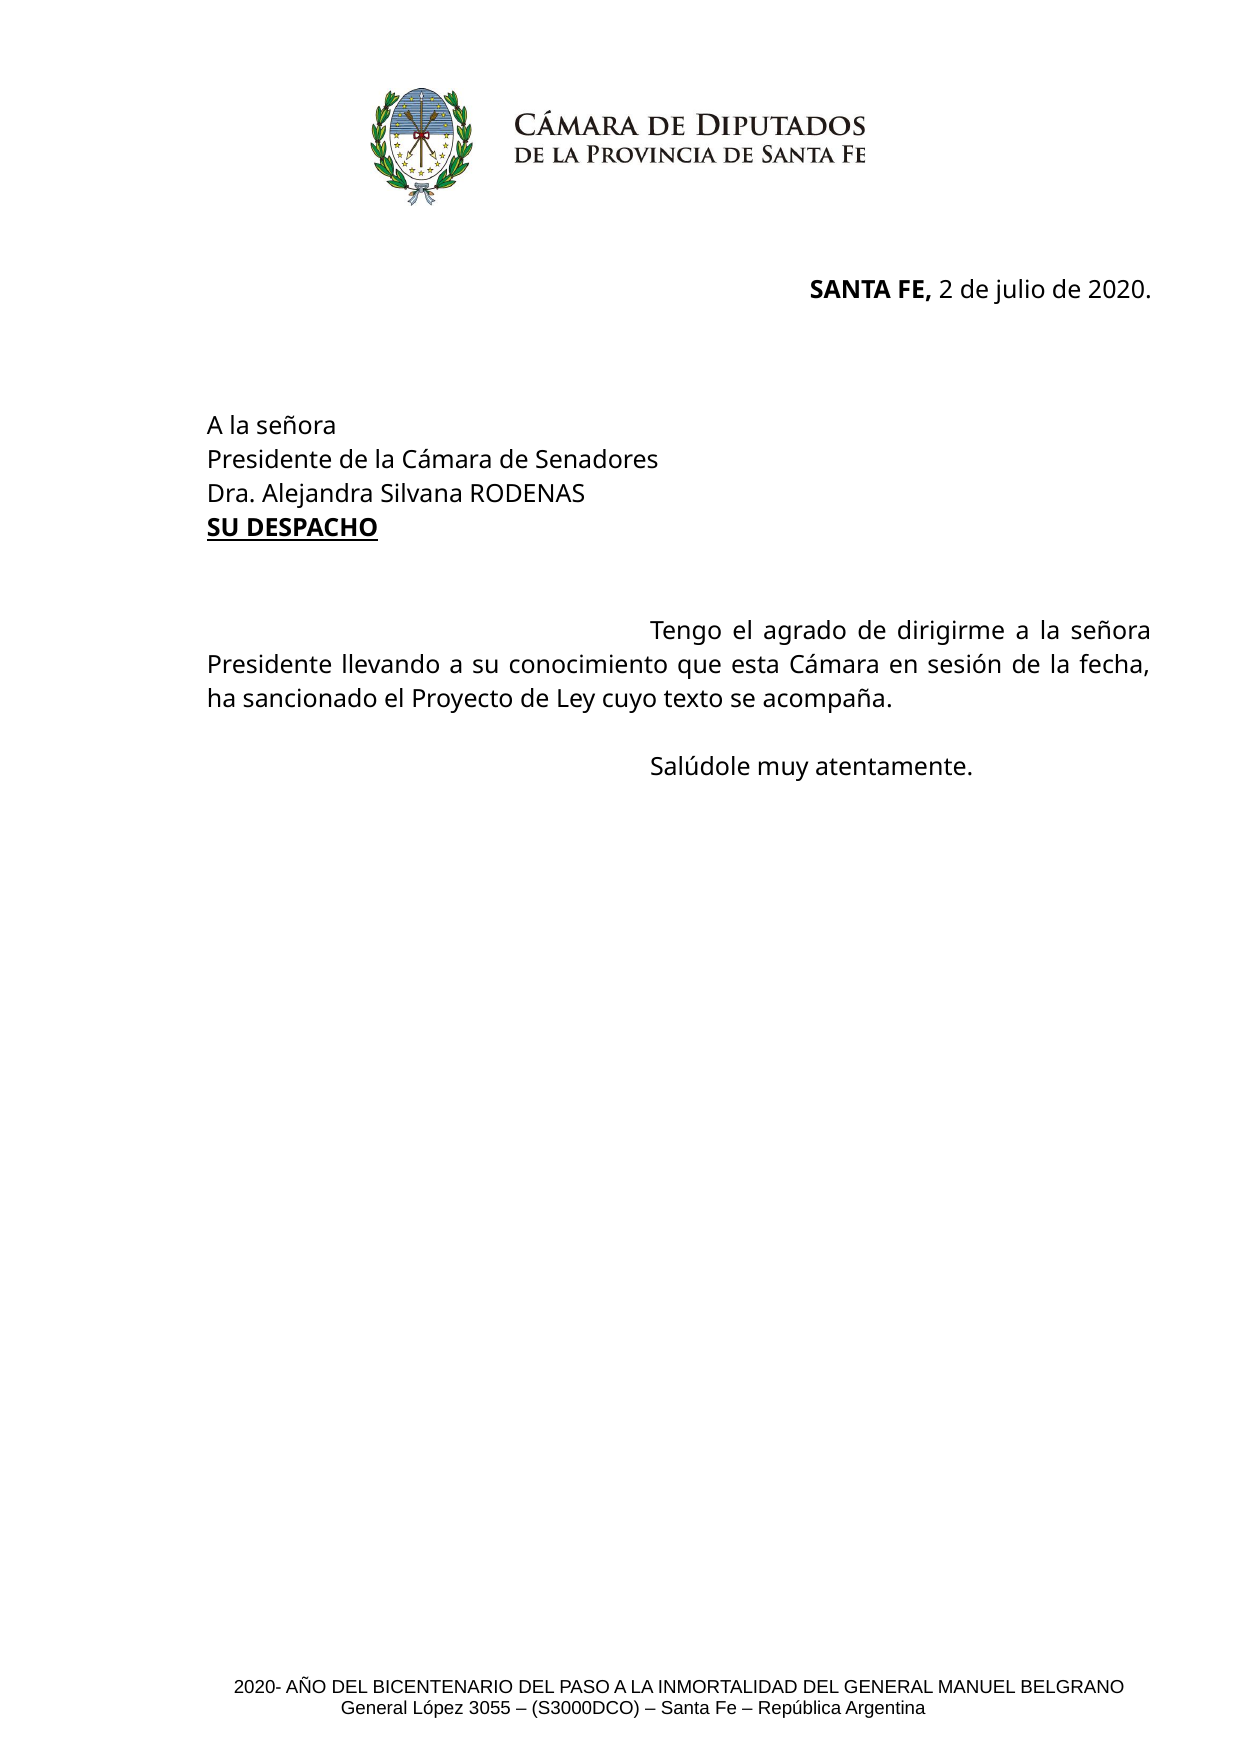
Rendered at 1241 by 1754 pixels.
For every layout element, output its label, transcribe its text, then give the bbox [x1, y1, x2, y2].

text Tengo el agrado de dirigirme a la señora Presidente llevando a su conocimiento que esta Cámara en sesión de la fecha, ha sancionado el Proyecto de Ley cuyo texto se acompaña. [207, 612, 1152, 714]
text Presidente de la Cámara de Senadores [207, 442, 1152, 476]
text Dra. Alejandra Silvana RODENAS [207, 476, 1152, 510]
text SU DESPACHO [207, 510, 1152, 544]
text Salúdole muy atentamente. [207, 748, 1152, 783]
picture [370, 88, 866, 210]
text A la señora [207, 408, 1152, 442]
text SANTA FE, 2 de julio de 2020. [207, 272, 1152, 306]
